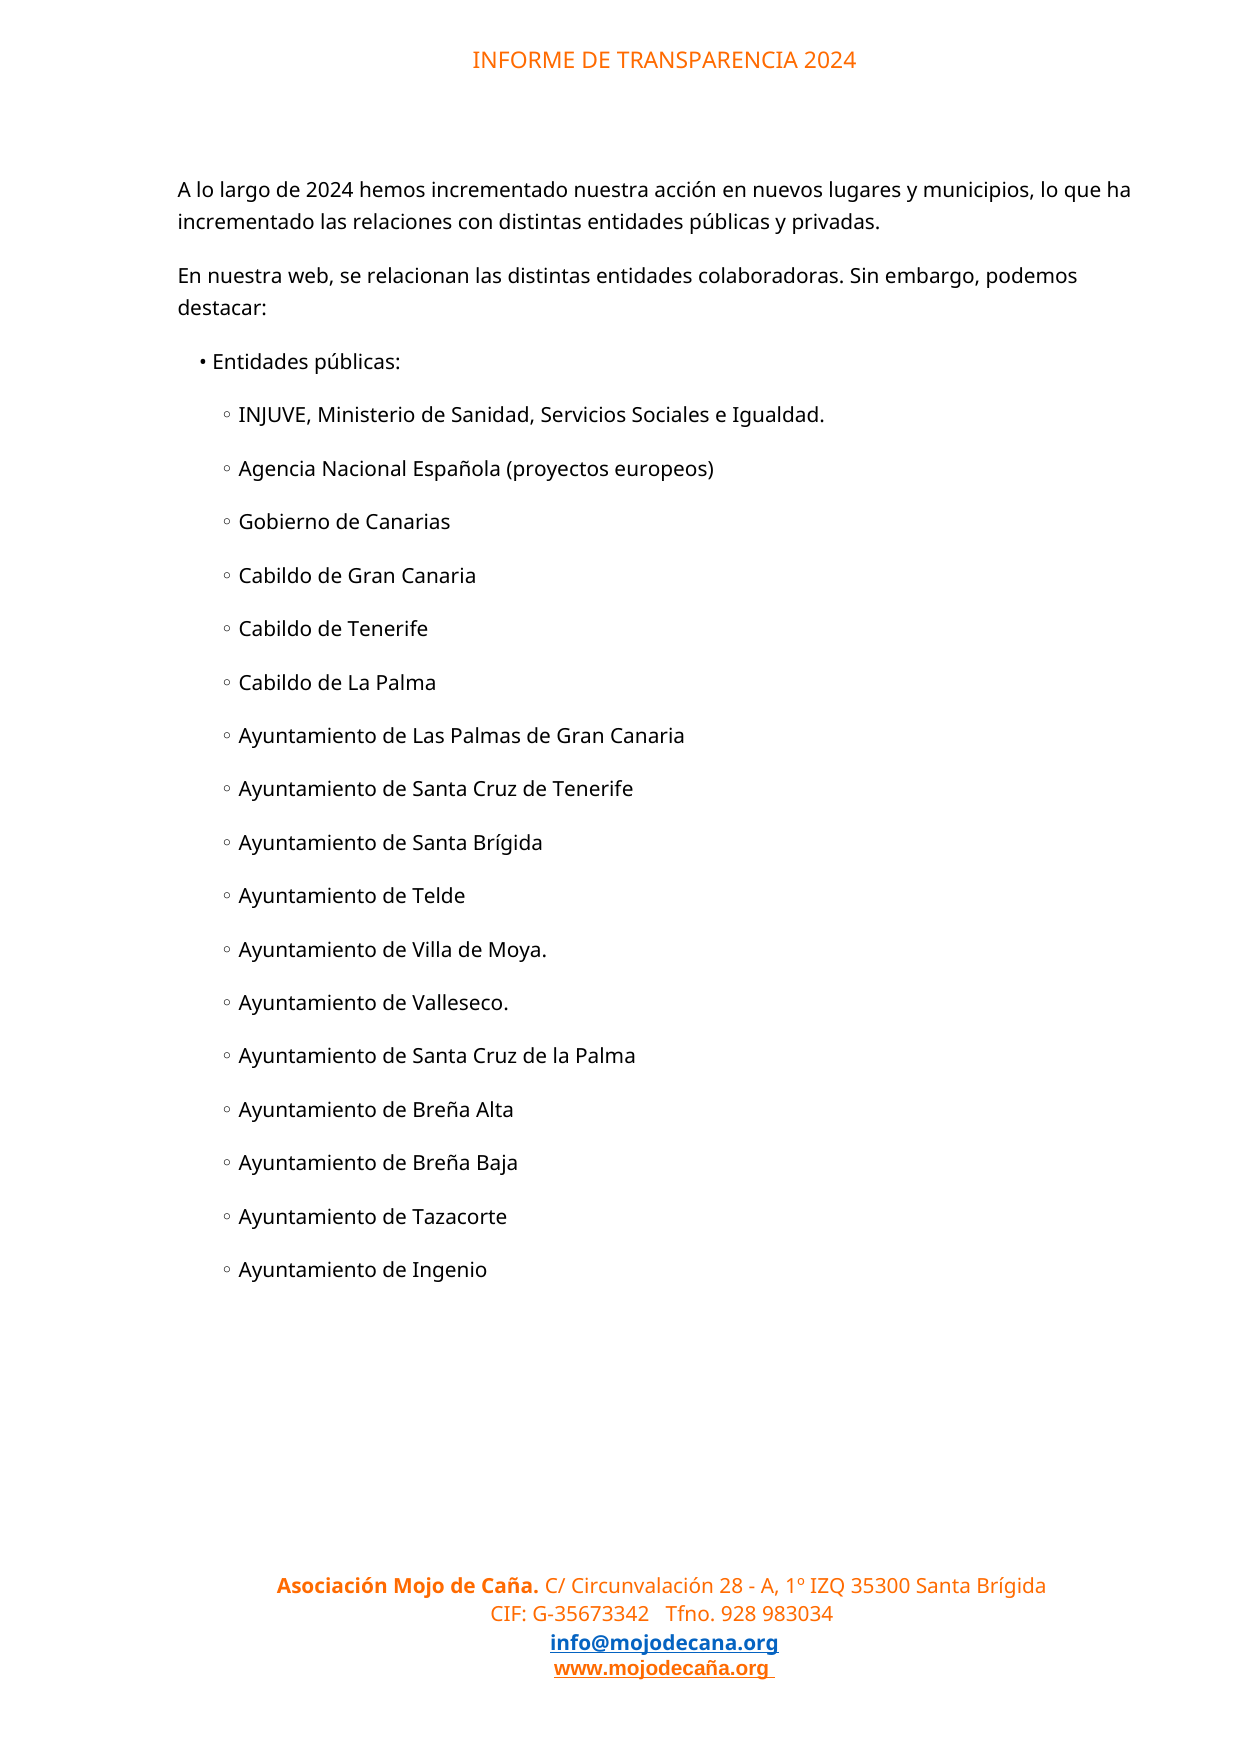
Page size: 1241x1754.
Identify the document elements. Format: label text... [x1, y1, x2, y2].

text ◦ Ayuntamiento de Breña Baja [177, 1148, 1152, 1177]
text ◦ Gobierno de Canarias [177, 507, 1152, 536]
text ◦ INJUVE, Ministerio de Sanidad, Servicios Sociales e Igualdad. [177, 400, 1152, 429]
text ◦ Ayuntamiento de Valleseco. [177, 988, 1152, 1017]
text ◦ Ayuntamiento de Las Palmas de Gran Canaria [177, 721, 1152, 749]
text ◦ Ayuntamiento de Santa Cruz de la Palma [177, 1042, 1152, 1070]
text ◦ Cabildo de La Palma [177, 668, 1152, 696]
text ◦ Ayuntamiento de Santa Brígida [177, 828, 1152, 856]
text ◦ Ayuntamiento de Tazacorte [177, 1202, 1152, 1230]
text • Entidades públicas: [177, 347, 1152, 375]
text ◦ Ayuntamiento de Santa Cruz de Tenerife [177, 774, 1152, 803]
text ◦ Ayuntamiento de Telde [177, 881, 1152, 910]
text A lo largo de 2024 hemos incrementado nuestra acción en nuevos lugares y municipios, lo que ha incrementado las relaciones con distintas entidades públicas y privadas. [177, 175, 1152, 236]
text ◦ Ayuntamiento de Ingenio [177, 1255, 1152, 1284]
text ◦ Cabildo de Gran Canaria [177, 561, 1152, 589]
text ◦ Ayuntamiento de Villa de Moya. [177, 935, 1152, 963]
text En nuestra web, se relacionan las distintas entidades colaboradoras. Sin embargo, podemos destacar: [177, 261, 1152, 322]
text ◦ Ayuntamiento de Breña Alta [177, 1095, 1152, 1123]
text ◦ Agencia Nacional Española (proyectos europeos) [177, 454, 1152, 482]
text ◦ Cabildo de Tenerife [177, 614, 1152, 643]
